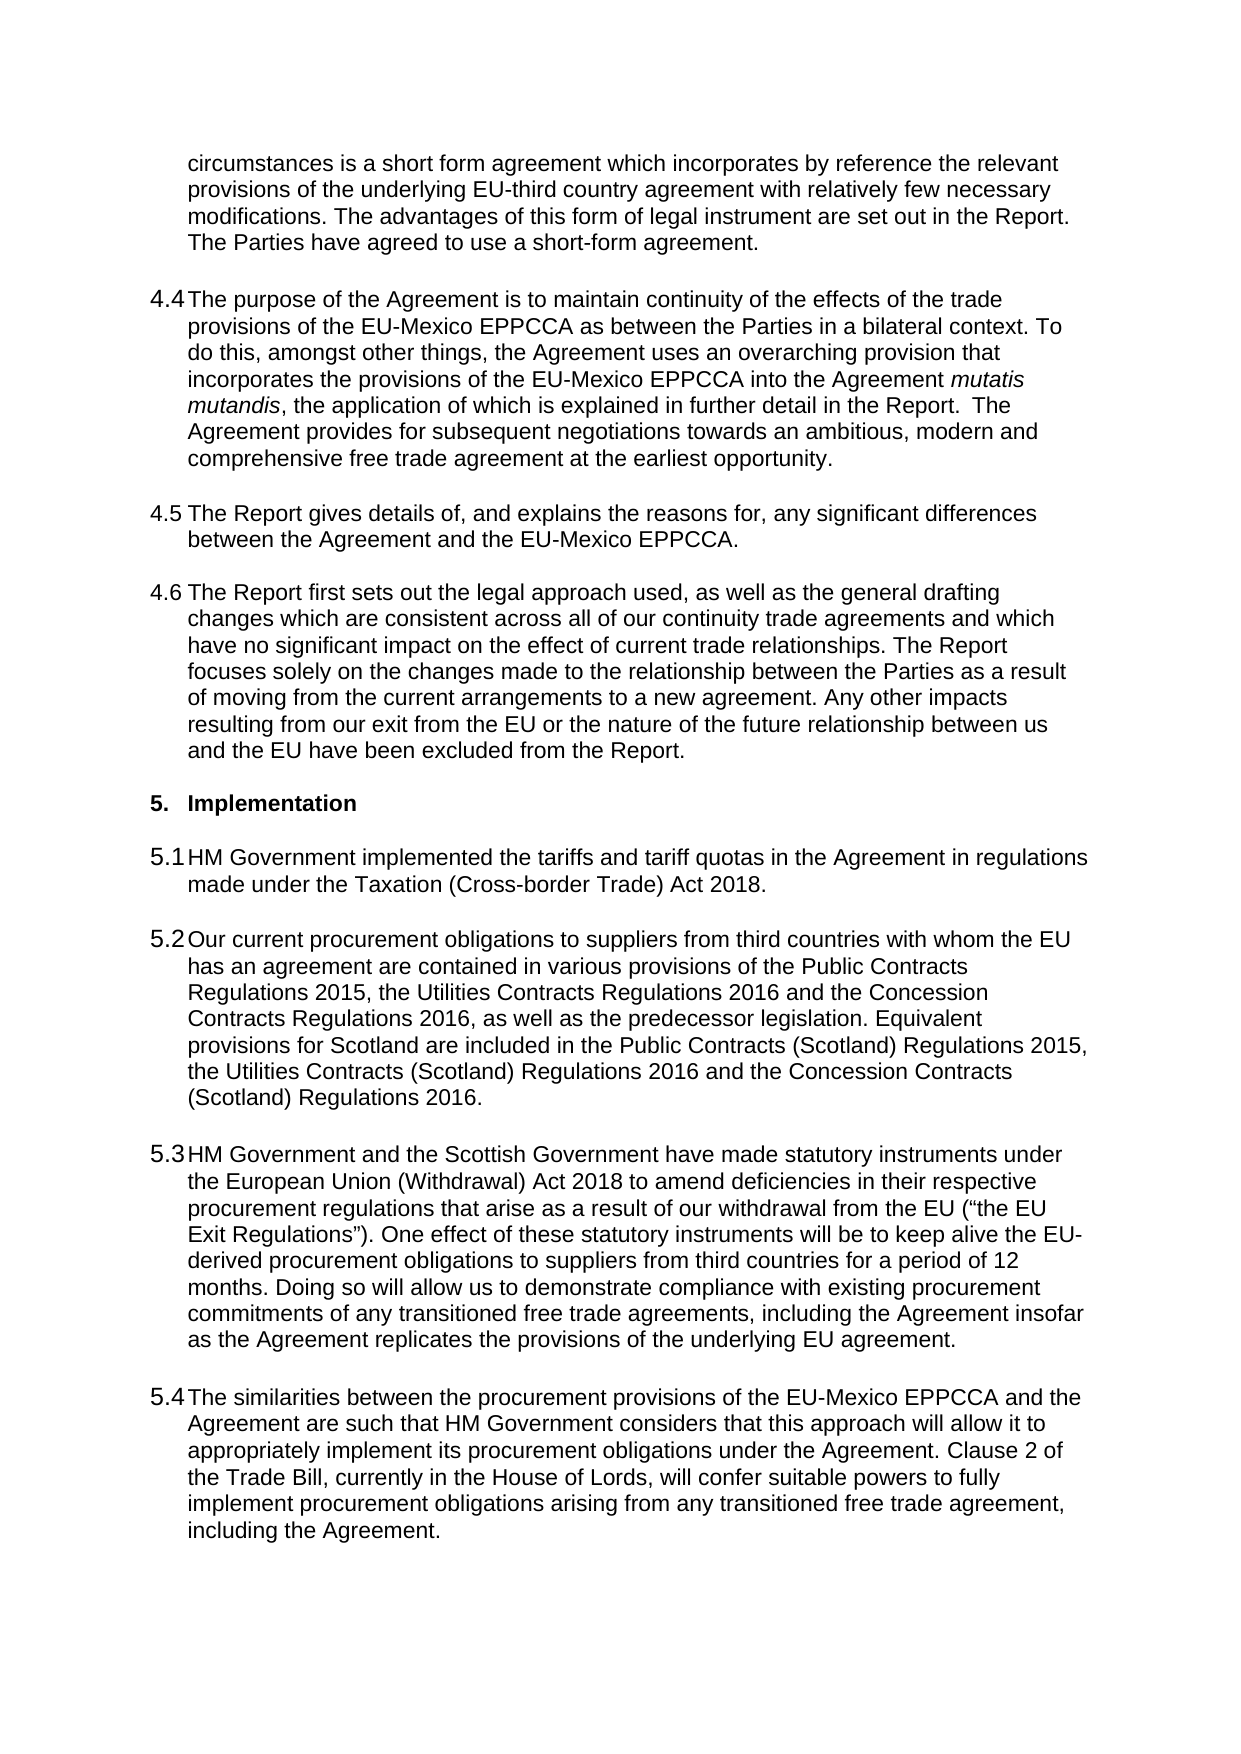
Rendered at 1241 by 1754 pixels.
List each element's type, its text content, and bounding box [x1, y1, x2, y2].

list HM Government implemented the tariffs and tariff quotas in the Agreement in regulations made under the Taxation (Cross-border Trade) Act 2018. [150, 842, 1090, 897]
list Our current procurement obligations to suppliers from third countries with whom the EU has an agreement are contained in various provisions of the Public Contracts Regulations 2015, the Utilities Contracts Regulations 2016 and the Concession Contracts Regulations 2016, as well as the predecessor legislation. Equivalent provisions for Scotland are included in the Public Contracts (Scotland) Regulations 2015, the Utilities Contracts (Scotland) Regulations 2016 and the Concession Contracts (Scotland) Regulations 2016. [150, 924, 1090, 1111]
list The purpose of the Agreement is to maintain continuity of the effects of the trade provisions of the EU-Mexico EPPCCA as between the Parties in a bilateral context. To do this, amongst other things, the Agreement uses an overarching provision that incorporates the provisions of the EU-Mexico EPPCCA into the Agreement mutatis mutandis, the application of which is explained in further detail in the Report. The Agreement provides for subsequent negotiations towards an ambitious, modern and comprehensive free trade agreement at the earliest opportunity. [150, 284, 1090, 471]
list The Report first sets out the legal approach used, as well as the general drafting changes which are consistent across all of our continuity trade agreements and which have no significant impact on the effect of current trade relationships. The Report focuses solely on the changes made to the relationship between the Parties as a result of moving from the current arrangements to a new agreement. Any other impacts resulting from our exit from the EU or the nature of the future relationship between us and the EU have been excluded from the Report. [150, 579, 1090, 763]
list circumstances is a short form agreement which incorporates by reference the relevant provisions of the underlying EU-third country agreement with relatively few necessary modifications. The advantages of this form of legal instrument are set out in the Report. The Parties have agreed to use a short-form agreement. [150, 150, 1090, 255]
list The Report gives details of, and explains the reasons for, any significant differences between the Agreement and the EU-Mexico EPPCCA. [150, 500, 1090, 552]
list HM Government and the Scottish Government have made statutory instruments under the European Union (Withdrawal) Act 2018 to amend deficiencies in their respective procurement regulations that arise as a result of our withdrawal from the EU (“the EU Exit Regulations”). One effect of these statutory instruments will be to keep alive the EU-derived procurement obligations to suppliers from third countries for a period of 12 months. Doing so will allow us to demonstrate compliance with existing procurement commitments of any transitioned free trade agreements, including the Agreement insofar as the Agreement replicates the provisions of the underlying EU agreement. [150, 1139, 1090, 1353]
list Implementation [150, 790, 1090, 816]
list The similarities between the procurement provisions of the EU-Mexico EPPCCA and the Agreement are such that HM Government considers that this approach will allow it to appropriately implement its procurement obligations under the Agreement. Clause 2 of the Trade Bill, currently in the House of Lords, will confer suitable powers to fully implement procurement obligations arising from any transitioned free trade agreement, including the Agreement. [150, 1381, 1090, 1543]
